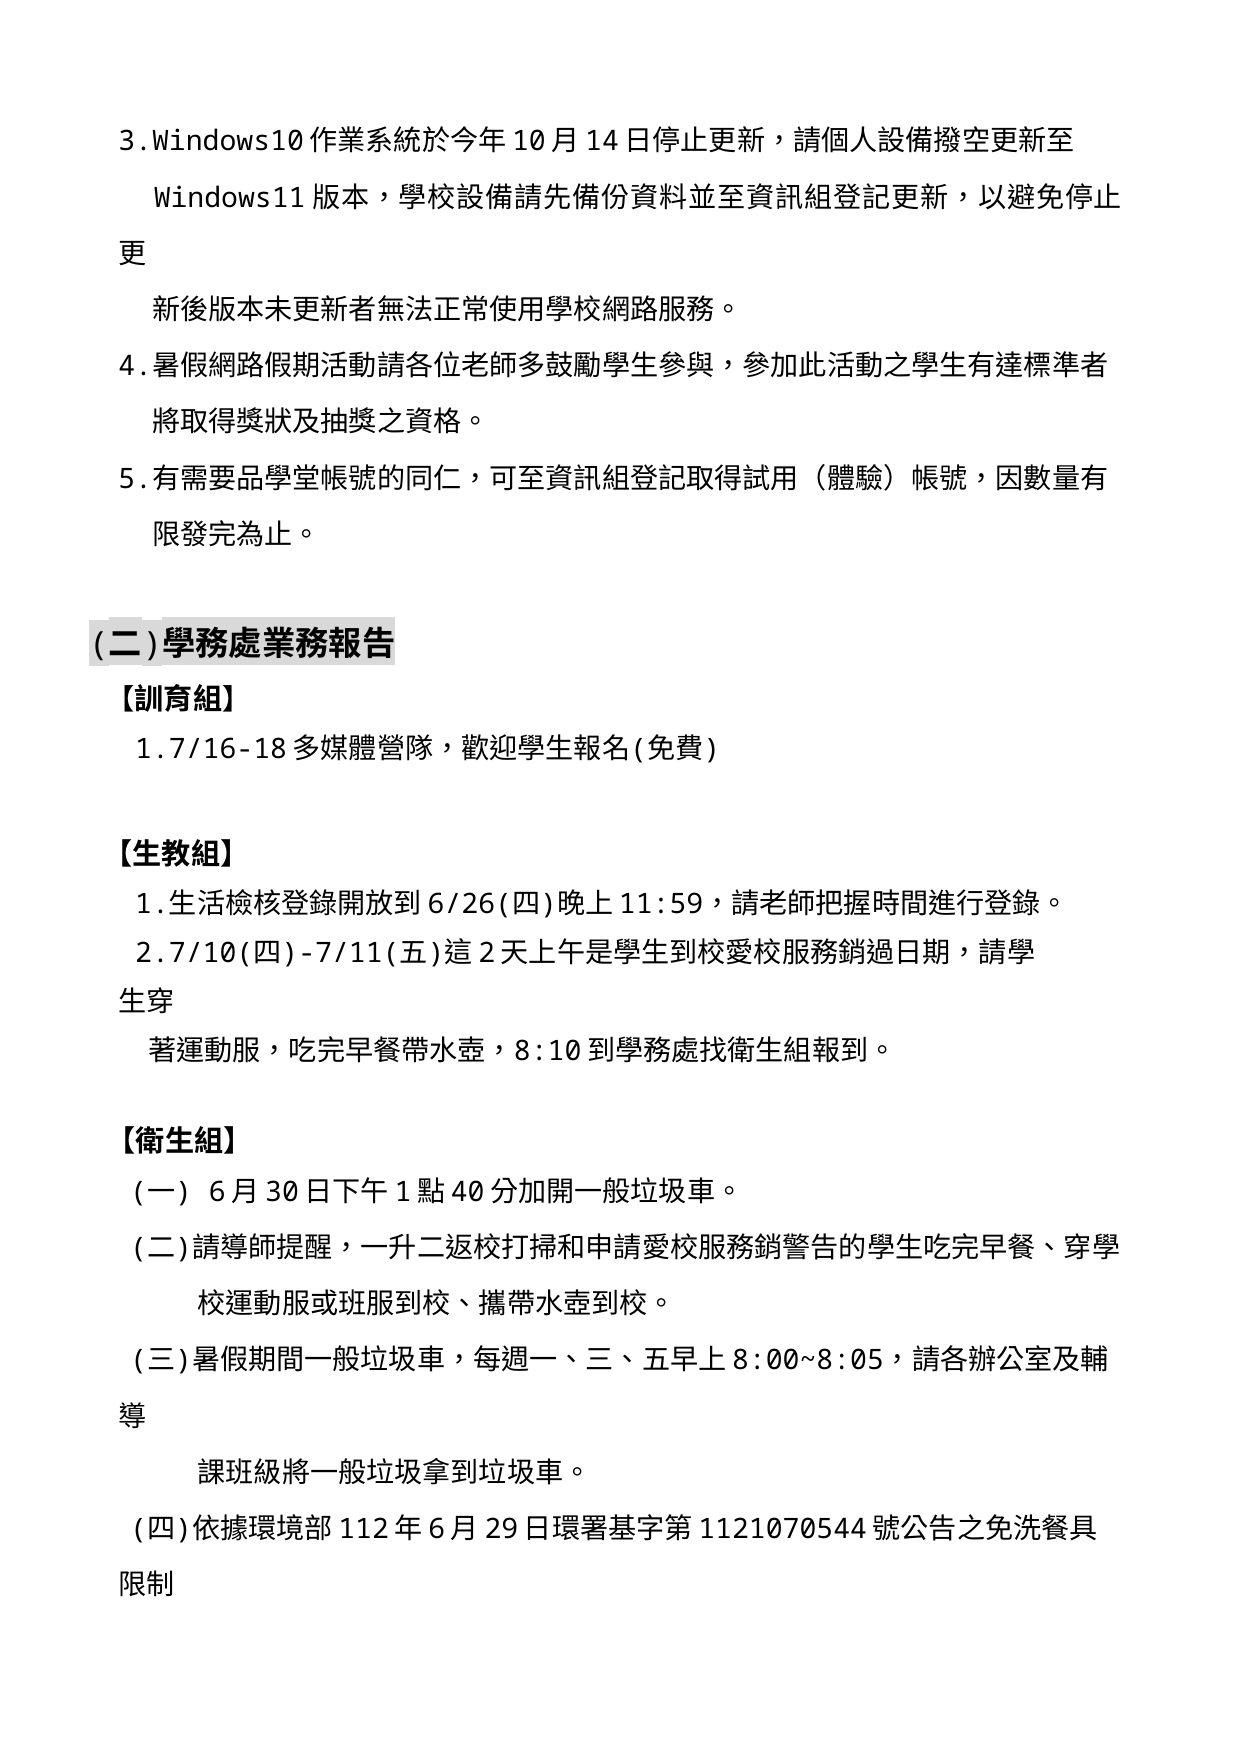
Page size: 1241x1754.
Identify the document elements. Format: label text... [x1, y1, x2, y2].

text 【生教組】 [103, 830, 1044, 873]
text 【訓育組】 [106, 675, 1045, 717]
text 2.7/10(四)-7/11(五)這2天上午是學生到校愛校服務銷過日期，請學生穿 [118, 930, 1044, 1020]
text 校運動服或班服到校、攜帶水壺到校。 [118, 1281, 1122, 1322]
text (二)請導師提醒，一升二返校打掃和申請愛校服務銷警告的學生吃完早餐、穿學 [118, 1224, 1122, 1265]
text 課班級將一般垃圾拿到垃圾車。 [118, 1449, 1122, 1490]
text 限發完為止。 [118, 512, 1122, 553]
text (四)依據環境部112年6月29日環署基字第1121070544號公告之免洗餐具限制 [118, 1506, 1122, 1603]
text (二)學務處業務報告 [89, 617, 1045, 666]
text 【衛生組】 [106, 1118, 1045, 1160]
text (三)暑假期間一般垃圾車，每週一、三、五早上8:00~8:05，請各辦公室及輔導 [118, 1337, 1122, 1434]
text 3.Windows10作業系統於今年10月14日停止更新，請個人設備撥空更新至 [118, 118, 1122, 159]
text 4.暑假網路假期活動請各位老師多鼓勵學生參與，參加此活動之學生有達標準者 [118, 343, 1122, 384]
text 1.生活檢核登錄開放到6/26(四)晚上11:59，請老師把握時間進行登錄。 [118, 881, 1044, 922]
text 新後版本未更新者無法正常使用學校網路服務。 [118, 287, 1122, 328]
text 將取得獎狀及抽獎之資格。 [118, 399, 1122, 440]
text (一) 6月30日下午1點40分加開一般垃圾車。 [118, 1168, 1122, 1209]
text Windows11版本，學校設備請先備份資料並至資訊組登記更新，以避免停止更 [118, 174, 1122, 271]
text 著運動服，吃完早餐帶水壺，8:10到學務處找衛生組報到。 [118, 1028, 1044, 1069]
text 5.有需要品學堂帳號的同仁，可至資訊組登記取得試用（體驗）帳號，因數量有 [118, 456, 1122, 496]
text 1.7/16-18多媒體營隊，歡迎學生報名(免費) [118, 726, 1044, 767]
